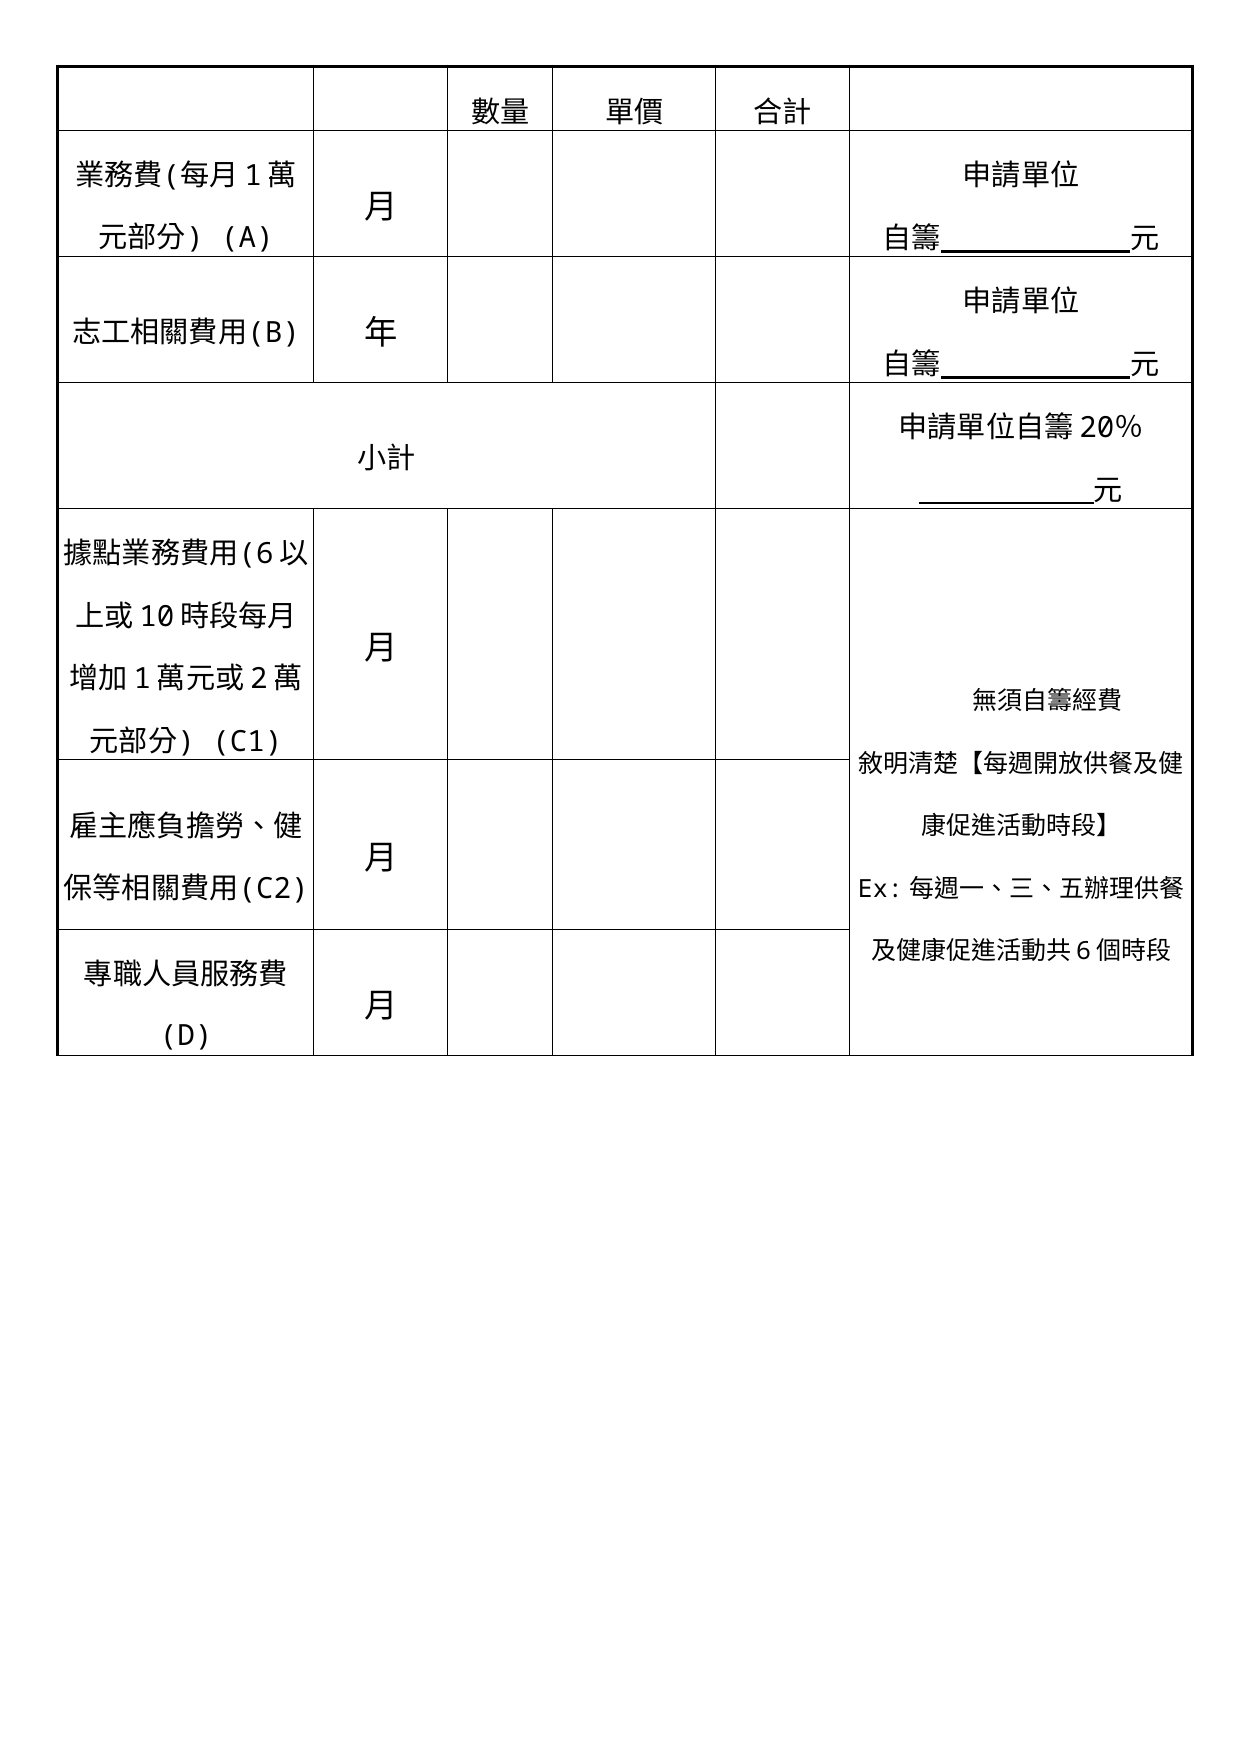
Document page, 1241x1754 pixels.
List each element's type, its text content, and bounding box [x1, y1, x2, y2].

table_cell [716, 760, 849, 929]
table_cell [553, 509, 715, 759]
table_cell 合計 [716, 68, 849, 130]
table_cell [716, 509, 849, 759]
table_cell [448, 509, 552, 759]
table_cell [553, 257, 715, 382]
table_cell 小計 [59, 383, 715, 508]
table_cell [716, 257, 849, 382]
table_cell 據點業務費用(6以上或10時段每月增加1萬元或2萬元部分) (C1) [59, 509, 313, 759]
table_cell 申請單位自籌20％ 元 [850, 383, 1191, 508]
table_cell 申請單位 自籌 元 [850, 257, 1191, 382]
table_cell 月 [314, 760, 447, 929]
table_cell [553, 930, 715, 1055]
table_cell 無須自籌經費 敘明清楚【每週開放供餐及健康促進活動時段】 Ex: 每週一、三、五辦理供餐及健康促進活動共6個時段 [850, 509, 1191, 1055]
table_cell [448, 760, 552, 929]
table_cell [716, 131, 849, 256]
table_cell [850, 68, 1191, 130]
table_cell [448, 930, 552, 1055]
table_cell [716, 930, 849, 1055]
table_cell [448, 131, 552, 256]
table_cell 申請單位 自籌 元 [850, 131, 1191, 256]
table_cell 數量 [448, 68, 552, 130]
table_cell 雇主應負擔勞、健保等相關費用(C2) [59, 760, 313, 929]
table_cell [314, 68, 447, 130]
table_cell 志工相關費用(B) [59, 257, 313, 382]
table_cell 月 [314, 131, 447, 256]
table_cell [448, 257, 552, 382]
table_cell 月 [314, 930, 447, 1055]
table_cell [716, 383, 849, 508]
table_cell [59, 68, 313, 130]
table_cell 年 [314, 257, 447, 382]
table_cell [553, 131, 715, 256]
table_cell 單價 [553, 68, 715, 130]
table_cell 月 [314, 509, 447, 759]
table_cell 專職人員服務費(D) [59, 930, 313, 1055]
table_cell 業務費(每月1萬元部分) (A) [59, 131, 313, 256]
table_cell [553, 760, 715, 929]
